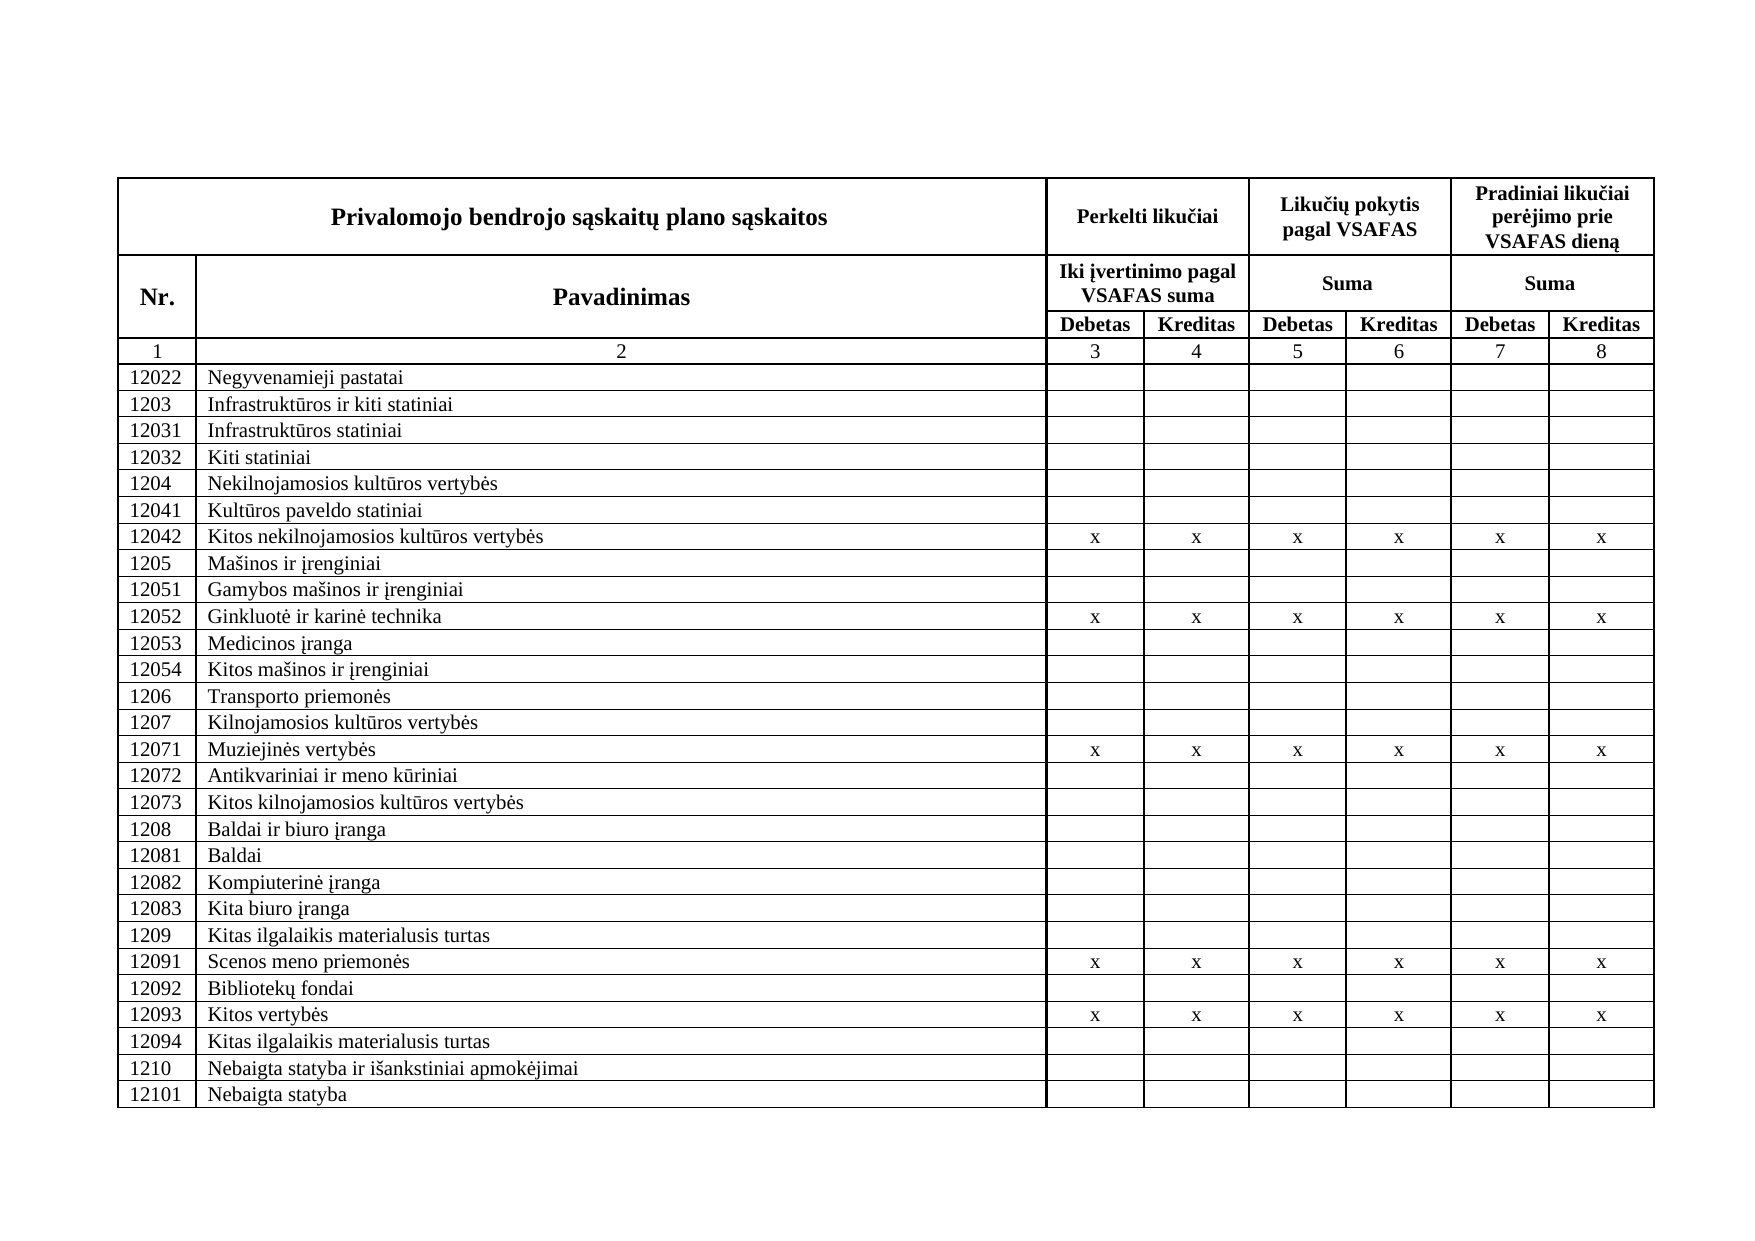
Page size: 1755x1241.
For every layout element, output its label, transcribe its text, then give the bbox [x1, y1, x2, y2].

table_cell x [1145, 1002, 1248, 1027]
table_cell [1347, 1028, 1450, 1054]
table_cell [1452, 842, 1548, 868]
table_cell 1203 [119, 391, 195, 416]
table_cell [1145, 1055, 1248, 1080]
table_cell Debetas [1048, 312, 1143, 337]
table_cell [1347, 789, 1450, 815]
table_cell [1347, 577, 1450, 602]
table_cell [1250, 816, 1345, 841]
table_cell [1250, 470, 1345, 496]
table_cell Nebaigta statyba ir išankstiniai apmokėjimai [197, 1055, 1045, 1080]
table_cell [1145, 869, 1248, 894]
table_cell [1550, 365, 1653, 390]
table_cell Nebaigta statyba [197, 1081, 1045, 1107]
table_cell [1250, 922, 1345, 947]
table_cell [1048, 656, 1143, 682]
table_cell Gamybos mašinos ir įrenginiai [197, 577, 1045, 602]
table_cell x [1550, 1002, 1653, 1027]
table_cell [1550, 656, 1653, 682]
table_cell [1048, 1028, 1143, 1054]
table_cell Transporto priemonės [197, 683, 1045, 708]
table_cell [1347, 444, 1450, 469]
table_cell [1048, 1055, 1143, 1080]
table_cell [1550, 789, 1653, 815]
table_cell 1 [119, 339, 195, 363]
table_cell 12041 [119, 497, 195, 522]
table_cell 12093 [119, 1002, 195, 1027]
table_cell [1452, 1055, 1548, 1080]
table_cell [1452, 922, 1548, 947]
table_cell [1048, 895, 1143, 921]
table_cell [1452, 391, 1548, 416]
table_cell [1452, 975, 1548, 1001]
table_cell x [1250, 1002, 1345, 1027]
table_cell [1145, 630, 1248, 655]
table_cell [1550, 1028, 1653, 1054]
table_cell 1205 [119, 550, 195, 576]
table_cell [1347, 1081, 1450, 1107]
table_cell [1250, 1028, 1345, 1054]
table_cell [1550, 497, 1653, 522]
table_cell [1048, 975, 1143, 1001]
table_cell [1048, 816, 1143, 841]
table_cell [1347, 763, 1450, 788]
table_cell x [1145, 524, 1248, 549]
table_cell [1347, 869, 1450, 894]
table_cell 1206 [119, 683, 195, 708]
table_cell x [1452, 949, 1548, 974]
table_cell 1204 [119, 470, 195, 496]
table_cell [1550, 577, 1653, 602]
table_cell 5 [1250, 339, 1345, 363]
table_cell x [1452, 736, 1548, 762]
table_cell [1048, 789, 1143, 815]
table_cell [1048, 391, 1143, 416]
table_cell 12092 [119, 975, 195, 1001]
table_cell [1550, 683, 1653, 708]
table_cell 1209 [119, 922, 195, 947]
table_cell [1347, 550, 1450, 576]
table_cell Kitas ilgalaikis materialusis turtas [197, 922, 1045, 947]
table_cell x [1550, 949, 1653, 974]
table_cell 12082 [119, 869, 195, 894]
table_cell [1145, 470, 1248, 496]
table_cell [1048, 683, 1143, 708]
table_cell Ginkluotė ir karinė technika [197, 603, 1045, 629]
table_cell x [1347, 736, 1450, 762]
table_cell [1145, 922, 1248, 947]
table_cell [1347, 417, 1450, 443]
table_cell [1048, 630, 1143, 655]
table_cell [1145, 789, 1248, 815]
table_cell 2 [197, 339, 1045, 363]
table_cell [1550, 470, 1653, 496]
table_cell Kitos nekilnojamosios kultūros vertybės [197, 524, 1045, 549]
table_cell Baldai ir biuro įranga [197, 816, 1045, 841]
table_cell [1452, 1081, 1548, 1107]
table_cell x [1347, 603, 1450, 629]
table_cell [1452, 365, 1548, 390]
table_cell [1048, 922, 1143, 947]
table_cell [1550, 1055, 1653, 1080]
table_cell [1250, 842, 1345, 868]
table_cell [1250, 789, 1345, 815]
table_cell 12054 [119, 656, 195, 682]
table_cell [1145, 577, 1248, 602]
table_cell [1048, 470, 1143, 496]
table_cell [1550, 842, 1653, 868]
table_cell [1452, 816, 1548, 841]
table_cell [1250, 630, 1345, 655]
table_cell [1250, 1055, 1345, 1080]
table_cell x [1048, 524, 1143, 549]
table_cell [1550, 1081, 1653, 1107]
table_cell 12053 [119, 630, 195, 655]
table_cell Kitos kilnojamosios kultūros vertybės [197, 789, 1045, 815]
table_cell 12081 [119, 842, 195, 868]
table_cell [1145, 391, 1248, 416]
table_cell [1347, 710, 1450, 735]
table_cell [1048, 444, 1143, 469]
table_cell [1550, 550, 1653, 576]
table_cell [1250, 869, 1345, 894]
table_cell Kreditas [1145, 312, 1248, 337]
table_cell x [1048, 949, 1143, 974]
table_cell [1347, 842, 1450, 868]
table_cell [1550, 391, 1653, 416]
table_cell x [1250, 949, 1345, 974]
table_cell [1048, 550, 1143, 576]
table_cell [1550, 710, 1653, 735]
table_cell [1250, 763, 1345, 788]
table_cell Kitas ilgalaikis materialusis turtas [197, 1028, 1045, 1054]
table_cell x [1347, 949, 1450, 974]
table_cell Infrastruktūros statiniai [197, 417, 1045, 443]
table_cell 12094 [119, 1028, 195, 1054]
table_cell Bibliotekų fondai [197, 975, 1045, 1001]
table_cell [1048, 497, 1143, 522]
table_header Likučių pokytis pagal VSAFAS [1250, 179, 1450, 254]
table_cell 3 [1048, 339, 1143, 363]
table_cell [1347, 497, 1450, 522]
table_cell [1048, 365, 1143, 390]
table_cell Muziejinės vertybės [197, 736, 1045, 762]
table_cell [1145, 1081, 1248, 1107]
table_cell [1347, 630, 1450, 655]
table_cell Infrastruktūros ir kiti statiniai [197, 391, 1045, 416]
table_cell x [1347, 524, 1450, 549]
table_cell [1347, 975, 1450, 1001]
table_header Perkelti likučiai [1048, 179, 1248, 254]
table_cell [1048, 869, 1143, 894]
table_cell [1347, 470, 1450, 496]
table_cell [1250, 391, 1345, 416]
table_header Privalomojo bendrojo sąskaitų plano sąskaitos [119, 179, 1045, 254]
table_cell Pavadinimas [197, 256, 1045, 337]
table_cell x [1550, 603, 1653, 629]
table_cell 12101 [119, 1081, 195, 1107]
table_cell x [1048, 736, 1143, 762]
table_cell Kilnojamosios kultūros vertybės [197, 710, 1045, 735]
table_cell [1048, 1081, 1143, 1107]
table_cell [1452, 763, 1548, 788]
table_cell 12091 [119, 949, 195, 974]
table_cell [1145, 497, 1248, 522]
table_cell Kita biuro įranga [197, 895, 1045, 921]
table_cell x [1550, 524, 1653, 549]
table_cell [1250, 895, 1345, 921]
table_cell 1210 [119, 1055, 195, 1080]
table_cell [1145, 365, 1248, 390]
table_cell [1048, 763, 1143, 788]
table_cell [1048, 417, 1143, 443]
table_cell [1347, 391, 1450, 416]
table_cell Nr. [119, 256, 195, 337]
table_cell [1452, 683, 1548, 708]
table_cell [1145, 975, 1248, 1001]
table_cell 7 [1452, 339, 1548, 363]
table_cell 12071 [119, 736, 195, 762]
table_cell Kreditas [1550, 312, 1653, 337]
table_cell [1452, 895, 1548, 921]
table_cell [1550, 630, 1653, 655]
table_cell Debetas [1452, 312, 1548, 337]
table_cell [1452, 417, 1548, 443]
table_cell 12051 [119, 577, 195, 602]
table_cell [1250, 683, 1345, 708]
table_cell [1452, 710, 1548, 735]
table_cell x [1048, 603, 1143, 629]
table_cell [1250, 365, 1345, 390]
table_cell 1207 [119, 710, 195, 735]
table_cell 12022 [119, 365, 195, 390]
table_cell Iki įvertinimo pagal VSAFAS suma [1048, 256, 1248, 310]
table_cell x [1145, 736, 1248, 762]
table_cell [1048, 842, 1143, 868]
table_cell [1452, 550, 1548, 576]
table_cell [1347, 656, 1450, 682]
table_cell x [1452, 524, 1548, 549]
table_cell 12052 [119, 603, 195, 629]
table_cell [1048, 710, 1143, 735]
table_cell 8 [1550, 339, 1653, 363]
table_cell [1145, 444, 1248, 469]
table_cell [1347, 365, 1450, 390]
table_cell Kompiuterinė įranga [197, 869, 1045, 894]
table_cell [1048, 577, 1143, 602]
table_cell Kreditas [1347, 312, 1450, 337]
table_cell [1347, 1055, 1450, 1080]
table_header Pradiniai likučiai perėjimo prie VSAFAS dieną [1452, 179, 1653, 254]
table_cell 6 [1347, 339, 1450, 363]
table_cell Kultūros paveldo statiniai [197, 497, 1045, 522]
table_cell Nekilnojamosios kultūros vertybės [197, 470, 1045, 496]
table_cell Medicinos įranga [197, 630, 1045, 655]
table_cell [1250, 710, 1345, 735]
table_cell [1145, 550, 1248, 576]
table_cell x [1452, 603, 1548, 629]
table_cell [1145, 656, 1248, 682]
table_cell 12032 [119, 444, 195, 469]
table_cell Scenos meno priemonės [197, 949, 1045, 974]
table_cell x [1250, 736, 1345, 762]
table_cell Suma [1250, 256, 1450, 310]
table_cell [1145, 683, 1248, 708]
table_cell [1452, 444, 1548, 469]
table_cell [1550, 895, 1653, 921]
table_cell [1550, 417, 1653, 443]
table_cell [1550, 816, 1653, 841]
table_cell [1250, 975, 1345, 1001]
table_cell Antikvariniai ir meno kūriniai [197, 763, 1045, 788]
table_cell Kitos vertybės [197, 1002, 1045, 1027]
table_cell [1250, 497, 1345, 522]
table_cell [1145, 842, 1248, 868]
table_cell [1452, 789, 1548, 815]
table_cell Negyvenamieji pastatai [197, 365, 1045, 390]
table_cell x [1048, 1002, 1143, 1027]
table_cell [1250, 1081, 1345, 1107]
table_cell 12073 [119, 789, 195, 815]
table_cell Debetas [1250, 312, 1345, 337]
table_cell [1452, 630, 1548, 655]
table_cell x [1550, 736, 1653, 762]
table_cell [1145, 710, 1248, 735]
table_cell [1452, 497, 1548, 522]
table_cell [1452, 470, 1548, 496]
table_cell 12072 [119, 763, 195, 788]
table_cell [1145, 816, 1248, 841]
table_cell Mašinos ir įrenginiai [197, 550, 1045, 576]
table_cell [1145, 417, 1248, 443]
table_cell [1145, 1028, 1248, 1054]
table_cell [1452, 1028, 1548, 1054]
table_cell [1250, 577, 1345, 602]
table_cell [1452, 577, 1548, 602]
table_cell x [1452, 1002, 1548, 1027]
table_cell [1550, 975, 1653, 1001]
table_cell Kiti statiniai [197, 444, 1045, 469]
table_cell [1250, 417, 1345, 443]
table_cell x [1145, 603, 1248, 629]
table_cell [1347, 683, 1450, 708]
table_cell Kitos mašinos ir įrenginiai [197, 656, 1045, 682]
table_cell x [1250, 603, 1345, 629]
table_cell Suma [1452, 256, 1653, 310]
table_cell Baldai [197, 842, 1045, 868]
table_cell [1452, 869, 1548, 894]
table_cell [1145, 895, 1248, 921]
table_cell [1452, 656, 1548, 682]
table_cell [1550, 922, 1653, 947]
table_cell 12083 [119, 895, 195, 921]
table_cell [1347, 922, 1450, 947]
table_cell 4 [1145, 339, 1248, 363]
table_cell 12042 [119, 524, 195, 549]
table_cell 12031 [119, 417, 195, 443]
table_cell [1250, 656, 1345, 682]
table_cell [1250, 444, 1345, 469]
table_cell [1550, 444, 1653, 469]
table_cell [1550, 763, 1653, 788]
table_cell [1250, 550, 1345, 576]
table_cell x [1250, 524, 1345, 549]
table_cell x [1347, 1002, 1450, 1027]
table_cell 1208 [119, 816, 195, 841]
table_cell [1550, 869, 1653, 894]
table_cell [1145, 763, 1248, 788]
table_cell x [1145, 949, 1248, 974]
table_cell [1347, 816, 1450, 841]
table_cell [1347, 895, 1450, 921]
